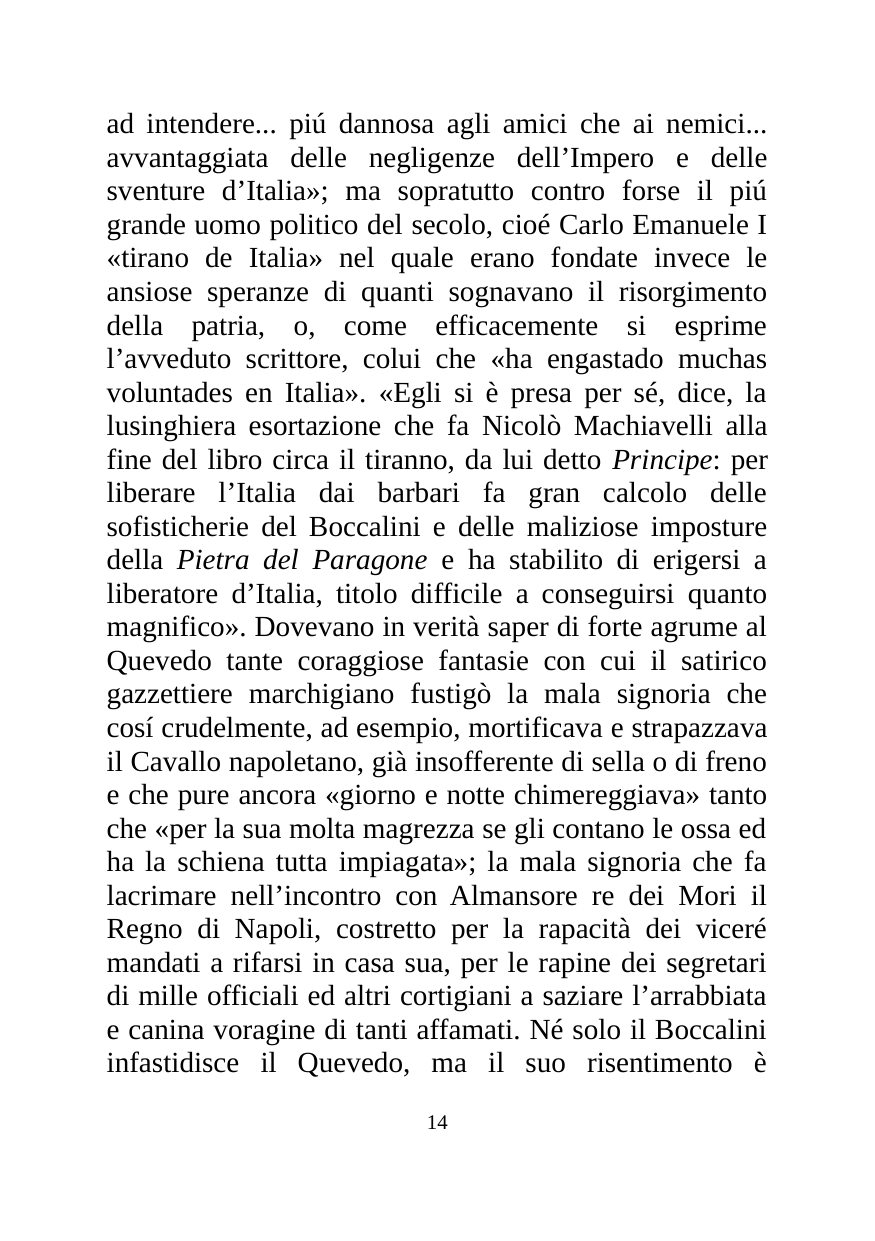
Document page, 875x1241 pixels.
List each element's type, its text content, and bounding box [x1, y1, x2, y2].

text ad intendere... piú dannosa agli amici che ai nemici... avvantaggiata delle negligenze dell’Impero e delle sventure d’Italia»; ma sopratutto contro forse il piú grande uomo politico del secolo, cioé Carlo Emanuele I «tirano de Italia» nel quale erano fondate invece le ansiose speranze di quanti sognavano il risorgimento della patria, o, come efficacemente si esprime l’avveduto scrittore, colui che «ha engastado muchas voluntades en Italia». «Egli si è presa per sé, dice, la lusinghiera esortazione che fa Nicolò Machiavelli alla fine del libro circa il tiranno, da lui detto Principe: per liberare l’Italia dai barbari fa gran calcolo delle sofisticherie del Boccalini e delle maliziose imposture della Pietra del Paragone e ha stabilito di erigersi a liberatore d’Italia, titolo difficile a conseguirsi quanto magnifico». Dovevano in verità saper di forte agrume al Quevedo tante coraggiose fantasie con cui il satirico gazzettiere marchigiano fustigò la mala signoria che cosí crudelmente, ad esempio, mortificava e strapazzava il Cavallo napoletano, già insofferente di sella o di freno e che pure ancora «giorno e notte chimereggiava» tanto che «per la sua molta magrezza se gli contano le ossa ed ha la schiena tutta impiagata»; la mala signoria che fa lacrimare nell’incontro con Almansore re dei Mori il Regno di Napoli, costretto per la rapacità dei viceré mandati a rifarsi in casa sua, per le rapine dei segretari di mille officiali ed altri cortigiani a saziare l’arrabbiata e canina voragine di tanti affamati. Né solo il Boccalini infastidisce il Quevedo, ma il suo risentimento è [106, 106, 768, 1079]
